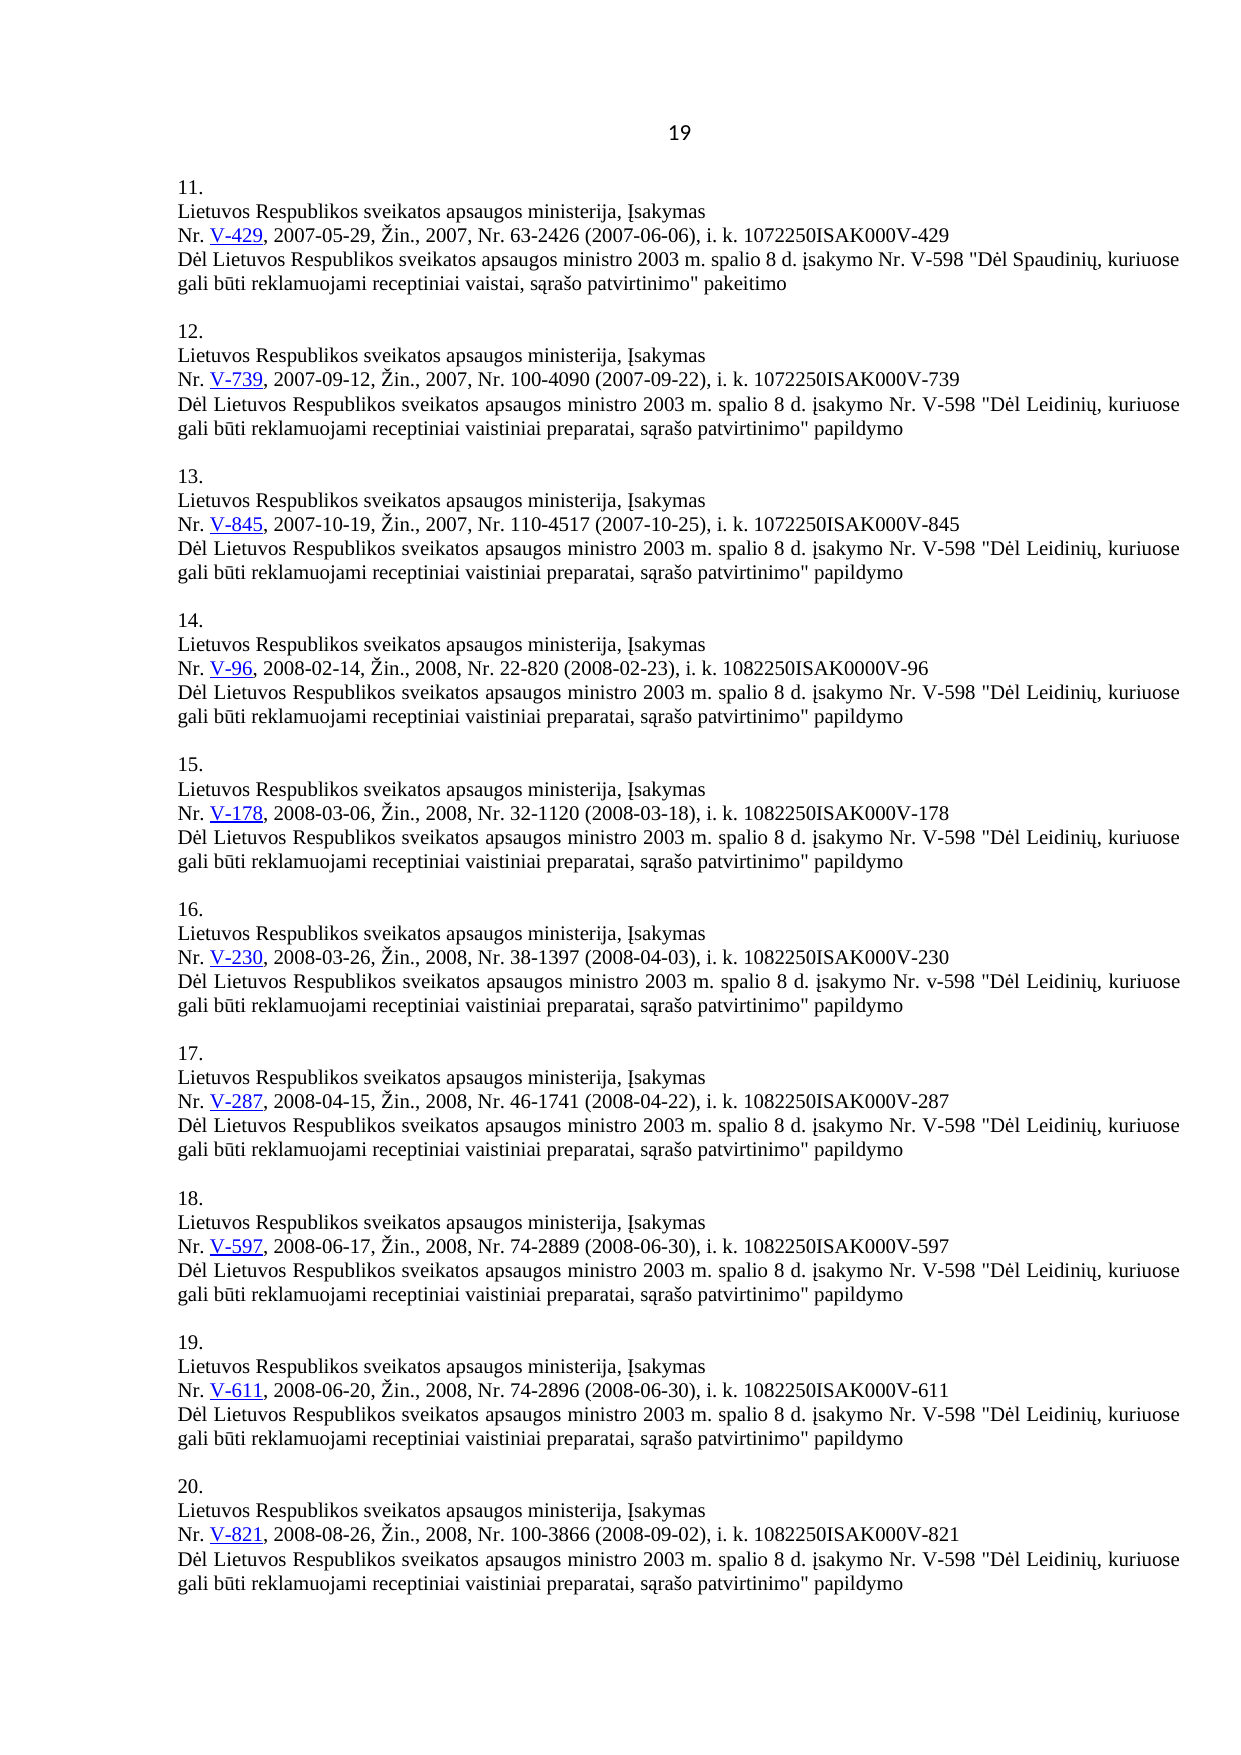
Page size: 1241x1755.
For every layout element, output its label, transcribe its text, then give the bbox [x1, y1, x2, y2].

text Nr. V-429, 2007-05-29, Žin., 2007, Nr. 63-2426 (2007-06-06), i. k. 1072250ISAK000V-429 [177, 223, 1181, 247]
text Dėl Lietuvos Respublikos sveikatos apsaugos ministro 2003 m. spalio 8 d. įsakymo Nr. V-598 "Dėl Leidinių, kuriuose gali būti reklamuojami receptiniai vaistiniai preparatai, sąrašo patvirtinimo" papildymo [177, 1546, 1181, 1594]
text Dėl Lietuvos Respublikos sveikatos apsaugos ministro 2003 m. spalio 8 d. įsakymo Nr. V-598 "Dėl Leidinių, kuriuose gali būti reklamuojami receptiniai vaistiniai preparatai, sąrašo patvirtinimo" papildymo [177, 1258, 1181, 1306]
text 19. [177, 1330, 1181, 1354]
text Nr. V-611, 2008-06-20, Žin., 2008, Nr. 74-2896 (2008-06-30), i. k. 1082250ISAK000V-611 [177, 1378, 1181, 1402]
text Dėl Lietuvos Respublikos sveikatos apsaugos ministro 2003 m. spalio 8 d. įsakymo Nr. V-598 "Dėl Leidinių, kuriuose gali būti reklamuojami receptiniai vaistiniai preparatai, sąrašo patvirtinimo" papildymo [177, 824, 1181, 873]
text Nr. V-178, 2008-03-06, Žin., 2008, Nr. 32-1120 (2008-03-18), i. k. 1082250ISAK000V-178 [177, 801, 1181, 824]
text 11. [177, 175, 1181, 199]
text Dėl Lietuvos Respublikos sveikatos apsaugos ministro 2003 m. spalio 8 d. įsakymo Nr. V-598 "Dėl Leidinių, kuriuose gali būti reklamuojami receptiniai vaistiniai preparatai, sąrašo patvirtinimo" papildymo [177, 680, 1181, 728]
text Lietuvos Respublikos sveikatos apsaugos ministerija, Įsakymas [177, 1209, 1181, 1234]
text 15. [177, 752, 1181, 776]
text Nr. V-739, 2007-09-12, Žin., 2007, Nr. 100-4090 (2007-09-22), i. k. 1072250ISAK000V-739 [177, 367, 1181, 391]
text Nr. V-287, 2008-04-15, Žin., 2008, Nr. 46-1741 (2008-04-22), i. k. 1082250ISAK000V-287 [177, 1089, 1181, 1113]
text 12. [177, 319, 1181, 343]
text Dėl Lietuvos Respublikos sveikatos apsaugos ministro 2003 m. spalio 8 d. įsakymo Nr. V-598 "Dėl Leidinių, kuriuose gali būti reklamuojami receptiniai vaistiniai preparatai, sąrašo patvirtinimo" papildymo [177, 1113, 1181, 1161]
text Lietuvos Respublikos sveikatos apsaugos ministerija, Įsakymas [177, 776, 1181, 801]
text Lietuvos Respublikos sveikatos apsaugos ministerija, Įsakymas [177, 343, 1181, 367]
text Nr. V-230, 2008-03-26, Žin., 2008, Nr. 38-1397 (2008-04-03), i. k. 1082250ISAK000V-230 [177, 945, 1181, 969]
text Lietuvos Respublikos sveikatos apsaugos ministerija, Įsakymas [177, 1065, 1181, 1089]
text Lietuvos Respublikos sveikatos apsaugos ministerija, Įsakymas [177, 632, 1181, 656]
text Nr. V-821, 2008-08-26, Žin., 2008, Nr. 100-3866 (2008-09-02), i. k. 1082250ISAK000V-821 [177, 1522, 1181, 1546]
text Dėl Lietuvos Respublikos sveikatos apsaugos ministro 2003 m. spalio 8 d. įsakymo Nr. V-598 "Dėl Leidinių, kuriuose gali būti reklamuojami receptiniai vaistiniai preparatai, sąrašo patvirtinimo" papildymo [177, 536, 1181, 584]
text Lietuvos Respublikos sveikatos apsaugos ministerija, Įsakymas [177, 921, 1181, 945]
text 18. [177, 1186, 1181, 1209]
text Nr. V-96, 2008-02-14, Žin., 2008, Nr. 22-820 (2008-02-23), i. k. 1082250ISAK0000V-96 [177, 656, 1181, 680]
text Dėl Lietuvos Respublikos sveikatos apsaugos ministro 2003 m. spalio 8 d. įsakymo Nr. V-598 "Dėl Leidinių, kuriuose gali būti reklamuojami receptiniai vaistiniai preparatai, sąrašo patvirtinimo" papildymo [177, 391, 1181, 439]
text Nr. V-597, 2008-06-17, Žin., 2008, Nr. 74-2889 (2008-06-30), i. k. 1082250ISAK000V-597 [177, 1234, 1181, 1258]
text 13. [177, 464, 1181, 488]
text 17. [177, 1041, 1181, 1065]
text Dėl Lietuvos Respublikos sveikatos apsaugos ministro 2003 m. spalio 8 d. įsakymo Nr. v-598 "Dėl Leidinių, kuriuose gali būti reklamuojami receptiniai vaistiniai preparatai, sąrašo patvirtinimo" papildymo [177, 969, 1181, 1017]
text 14. [177, 608, 1181, 632]
text 20. [177, 1474, 1181, 1498]
text Nr. V-845, 2007-10-19, Žin., 2007, Nr. 110-4517 (2007-10-25), i. k. 1072250ISAK000V-845 [177, 512, 1181, 536]
text Dėl Lietuvos Respublikos sveikatos apsaugos ministro 2003 m. spalio 8 d. įsakymo Nr. V-598 "Dėl Spaudinių, kuriuose gali būti reklamuojami receptiniai vaistai, sąrašo patvirtinimo" pakeitimo [177, 247, 1181, 295]
text 16. [177, 897, 1181, 921]
text Lietuvos Respublikos sveikatos apsaugos ministerija, Įsakymas [177, 199, 1181, 223]
text Lietuvos Respublikos sveikatos apsaugos ministerija, Įsakymas [177, 1498, 1181, 1522]
text Dėl Lietuvos Respublikos sveikatos apsaugos ministro 2003 m. spalio 8 d. įsakymo Nr. V-598 "Dėl Leidinių, kuriuose gali būti reklamuojami receptiniai vaistiniai preparatai, sąrašo patvirtinimo" papildymo [177, 1402, 1181, 1450]
text Lietuvos Respublikos sveikatos apsaugos ministerija, Įsakymas [177, 488, 1181, 512]
text Lietuvos Respublikos sveikatos apsaugos ministerija, Įsakymas [177, 1354, 1181, 1378]
